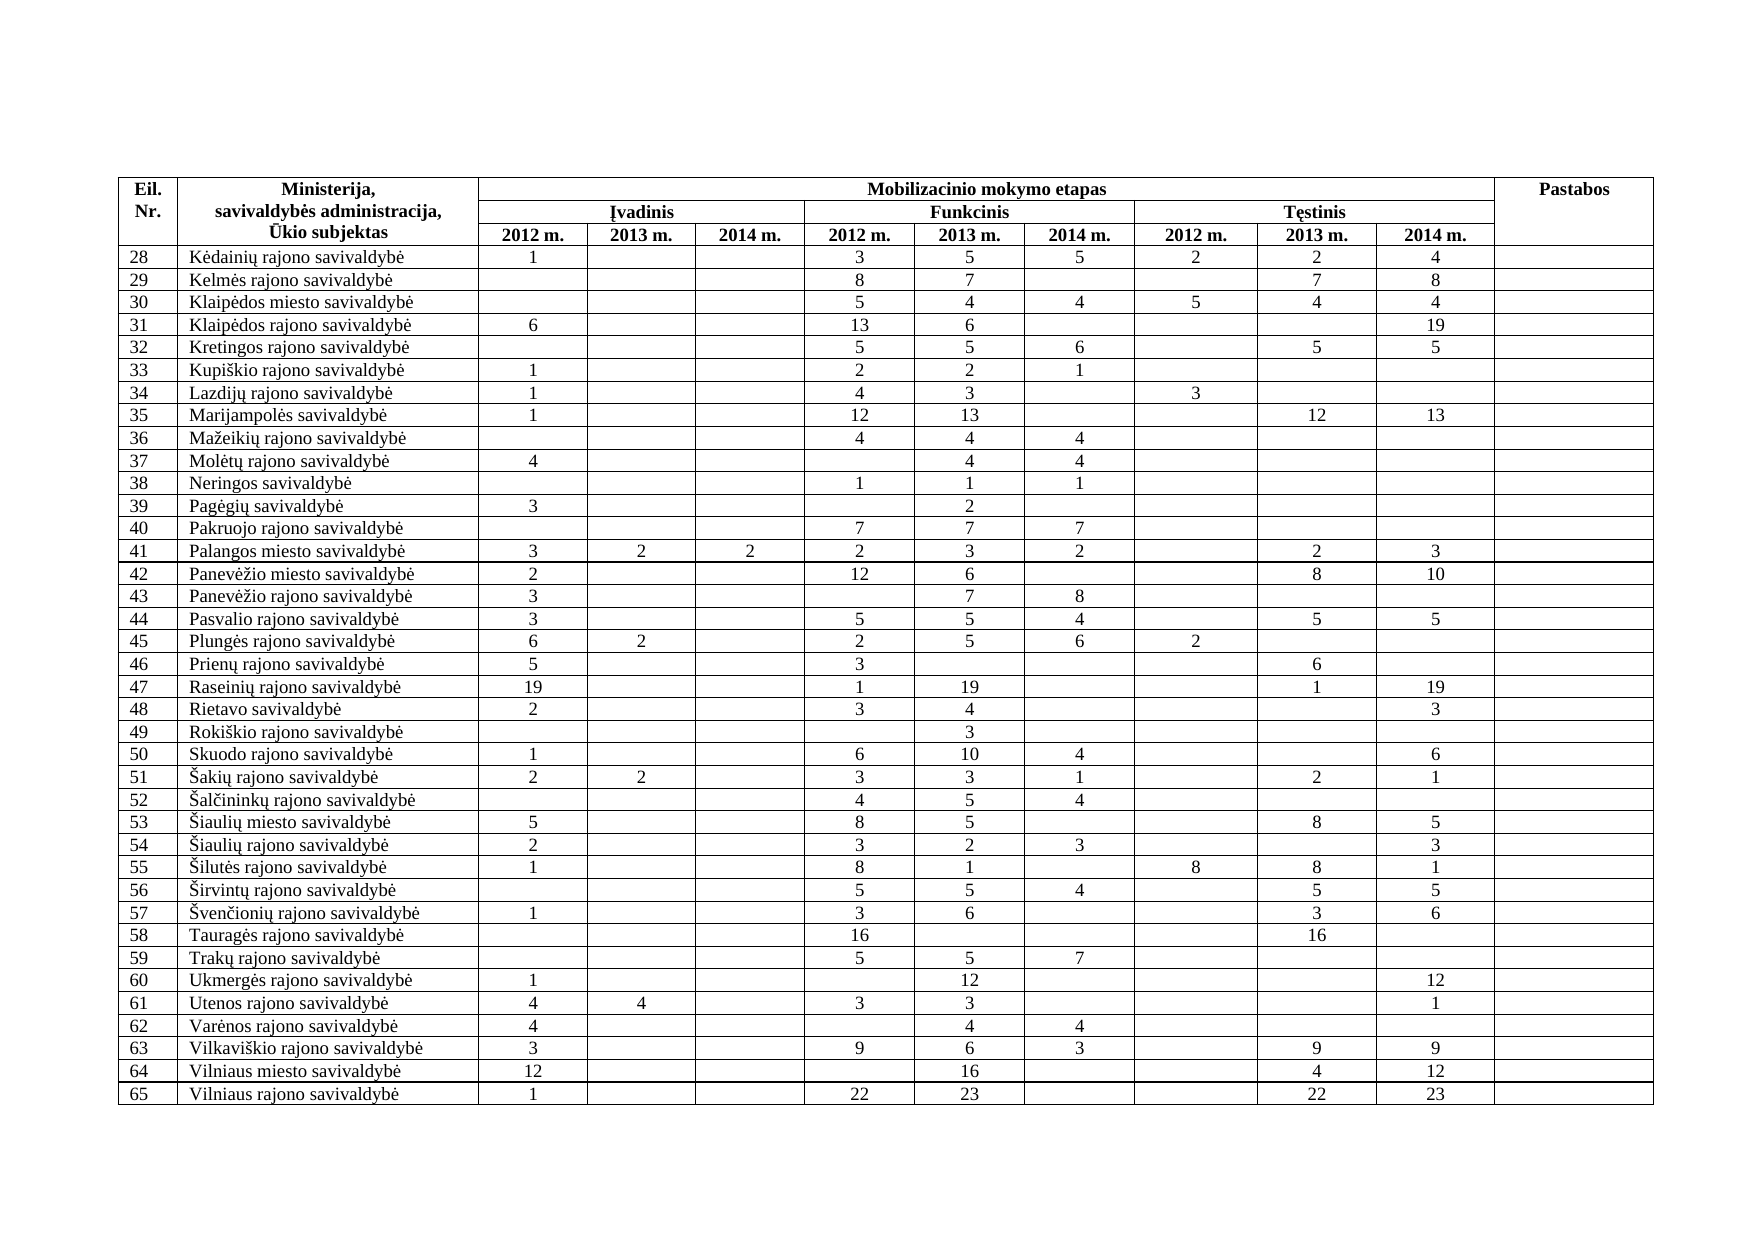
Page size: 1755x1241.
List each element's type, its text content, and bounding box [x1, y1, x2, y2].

table_cell [588, 924, 695, 946]
table_cell [1258, 359, 1376, 381]
table_cell 13 [1377, 404, 1494, 426]
table_cell [588, 472, 695, 494]
table_cell [1135, 336, 1257, 358]
table_cell 4 [1377, 291, 1494, 313]
table_cell [1025, 1083, 1134, 1104]
table_cell Šilutės rajono savivaldybė [178, 856, 478, 878]
table_cell Šiaulių rajono savivaldybė [178, 834, 478, 855]
table_cell [1025, 969, 1134, 991]
table_cell Tęstinis [1135, 201, 1494, 222]
table_cell 1 [1377, 766, 1494, 787]
table_cell Pakruojo rajono savivaldybė [178, 517, 478, 539]
table_cell 1 [479, 856, 587, 878]
table_cell [1495, 1083, 1653, 1104]
table_cell 56 [119, 879, 177, 901]
table_cell Šakių rajono savivaldybė [178, 766, 478, 787]
table_cell [1495, 540, 1653, 561]
table_cell [479, 947, 587, 968]
table_cell 5 [915, 630, 1024, 652]
table_cell 5 [915, 608, 1024, 629]
table_cell 47 [119, 676, 177, 697]
table_cell 4 [1025, 608, 1134, 629]
table_cell [1495, 427, 1653, 448]
table_cell [479, 721, 587, 742]
table_cell 63 [119, 1037, 177, 1059]
table_cell [696, 269, 804, 290]
table_cell [1135, 721, 1257, 742]
table_cell 19 [1377, 676, 1494, 697]
table_cell 1 [479, 1083, 587, 1104]
table_cell [1135, 676, 1257, 697]
table_cell [588, 969, 695, 991]
table_cell 49 [119, 721, 177, 742]
table_cell 3 [479, 495, 587, 516]
table_cell [1025, 653, 1134, 674]
table_cell 1 [479, 382, 587, 403]
table_cell [1135, 1015, 1257, 1036]
table_cell [1135, 766, 1257, 787]
table_cell 8 [805, 811, 914, 833]
table_cell 2 [696, 540, 804, 561]
table_cell [479, 336, 587, 358]
table_cell [1025, 314, 1134, 335]
table_cell 4 [1258, 1060, 1376, 1081]
table_cell [1135, 879, 1257, 901]
table_cell 65 [119, 1083, 177, 1104]
table_cell [588, 450, 695, 471]
table_cell 3 [915, 766, 1024, 787]
table_cell Mažeikių rajono savivaldybė [178, 427, 478, 448]
table_cell 1 [805, 472, 914, 494]
table_cell 16 [915, 1060, 1024, 1081]
table_cell [1495, 856, 1653, 878]
table_cell [915, 653, 1024, 674]
table_cell [479, 427, 587, 448]
table_cell [1495, 450, 1653, 471]
table_cell [588, 608, 695, 629]
table_cell Rokiškio rajono savivaldybė [178, 721, 478, 742]
table_cell [588, 789, 695, 810]
table_cell [1025, 924, 1134, 946]
table_cell [1495, 336, 1653, 358]
table_cell Skuodo rajono savivaldybė [178, 743, 478, 765]
table_cell 4 [915, 450, 1024, 471]
table_cell [588, 743, 695, 765]
table_cell 6 [915, 1037, 1024, 1059]
table_cell [1025, 992, 1134, 1013]
table_cell 1 [805, 676, 914, 697]
table_cell 2 [479, 563, 587, 584]
table_cell 1 [479, 404, 587, 426]
table_cell [1495, 472, 1653, 494]
table_cell 5 [1258, 608, 1376, 629]
table_cell [1258, 630, 1376, 652]
table_cell [588, 382, 695, 403]
table_cell [1135, 1083, 1257, 1104]
table_cell Pasvalio rajono savivaldybė [178, 608, 478, 629]
table_header Mobilizacinio mokymo etapas [479, 178, 1494, 200]
table_cell [1135, 404, 1257, 426]
table_cell [696, 404, 804, 426]
table_cell Neringos savivaldybė [178, 472, 478, 494]
table_cell 1 [1258, 676, 1376, 697]
table_cell 12 [915, 969, 1024, 991]
table_cell 4 [805, 789, 914, 810]
table_cell 2012 m. [1135, 224, 1257, 245]
table_cell [696, 721, 804, 742]
table_cell [588, 563, 695, 584]
table_cell Klaipėdos miesto savivaldybė [178, 291, 478, 313]
table_cell 45 [119, 630, 177, 652]
table_cell [1377, 495, 1494, 516]
table_cell 8 [805, 269, 914, 290]
table_cell 31 [119, 314, 177, 335]
table_cell [1025, 495, 1134, 516]
table_cell Šalčininkų rajono savivaldybė [178, 789, 478, 810]
table_cell [1258, 789, 1376, 810]
table_cell [1495, 902, 1653, 923]
table_cell [1495, 517, 1653, 539]
table_cell 2 [805, 630, 914, 652]
table_cell 55 [119, 856, 177, 878]
table_cell [1135, 924, 1257, 946]
table_cell 3 [915, 992, 1024, 1013]
table_header Eil. Nr. [119, 178, 177, 245]
table_cell [1135, 359, 1257, 381]
table_cell [1495, 766, 1653, 787]
table_cell 42 [119, 563, 177, 584]
table_cell [1135, 427, 1257, 448]
table_cell 1 [479, 359, 587, 381]
table_cell [1495, 585, 1653, 607]
table_cell 4 [915, 698, 1024, 720]
table_cell [1135, 743, 1257, 765]
table_cell [1377, 653, 1494, 674]
table_cell [1495, 630, 1653, 652]
table_cell [1025, 721, 1134, 742]
table_cell Plungės rajono savivaldybė [178, 630, 478, 652]
table_cell [1025, 856, 1134, 878]
table_cell Vilniaus rajono savivaldybė [178, 1083, 478, 1104]
table_cell 4 [1025, 427, 1134, 448]
table_cell 34 [119, 382, 177, 403]
table_cell 8 [1135, 856, 1257, 878]
table_cell [1258, 992, 1376, 1013]
table_cell [1135, 811, 1257, 833]
table_cell [696, 314, 804, 335]
table_cell 33 [119, 359, 177, 381]
table_cell [1377, 472, 1494, 494]
table_cell [588, 291, 695, 313]
table_cell [805, 1015, 914, 1036]
table_cell [1258, 947, 1376, 968]
table_cell [696, 766, 804, 787]
table_cell [805, 1060, 914, 1081]
table_cell [805, 495, 914, 516]
table_cell 51 [119, 766, 177, 787]
table_cell [1495, 879, 1653, 901]
table_cell [1258, 721, 1376, 742]
table_cell [696, 608, 804, 629]
table_cell [1377, 382, 1494, 403]
table_cell 8 [1025, 585, 1134, 607]
table_cell [588, 856, 695, 878]
table_cell [696, 743, 804, 765]
table_cell [588, 495, 695, 516]
table_cell 37 [119, 450, 177, 471]
table_cell 2 [588, 766, 695, 787]
table_cell Įvadinis [479, 201, 804, 222]
table_cell [1377, 947, 1494, 968]
table_cell 1 [479, 743, 587, 765]
table_cell [696, 630, 804, 652]
table_cell [1025, 902, 1134, 923]
table_cell [1135, 1037, 1257, 1059]
table_cell [1495, 359, 1653, 381]
table_cell [1258, 585, 1376, 607]
table_cell 2 [1135, 630, 1257, 652]
table_cell [588, 721, 695, 742]
table_cell 3 [1025, 1037, 1134, 1059]
table_cell [696, 450, 804, 471]
table_cell [696, 676, 804, 697]
table_cell Šiaulių miesto savivaldybė [178, 811, 478, 833]
table_cell 2 [1135, 246, 1257, 268]
table_cell [1495, 608, 1653, 629]
table_cell 3 [1377, 540, 1494, 561]
table_cell 4 [1258, 291, 1376, 313]
table_cell 2 [805, 359, 914, 381]
table_cell 19 [479, 676, 587, 697]
table_cell 5 [479, 653, 587, 674]
table_cell 43 [119, 585, 177, 607]
table_cell 2014 m. [1025, 224, 1134, 245]
table_cell 36 [119, 427, 177, 448]
table_cell Kupiškio rajono savivaldybė [178, 359, 478, 381]
table_cell 3 [479, 608, 587, 629]
table_cell 6 [1377, 743, 1494, 765]
table_cell 58 [119, 924, 177, 946]
table_cell [696, 698, 804, 720]
table_cell 6 [805, 743, 914, 765]
table_cell [696, 653, 804, 674]
table_cell [696, 856, 804, 878]
table_cell [588, 404, 695, 426]
table_cell [588, 902, 695, 923]
table_cell 5 [915, 336, 1024, 358]
table_cell Širvintų rajono savivaldybė [178, 879, 478, 901]
table_cell 2 [479, 834, 587, 855]
table_cell [1025, 404, 1134, 426]
table_cell [1258, 382, 1376, 403]
table_cell [696, 1060, 804, 1081]
table_cell [1377, 427, 1494, 448]
table_cell 38 [119, 472, 177, 494]
table_cell 2 [915, 495, 1024, 516]
table_cell [1258, 495, 1376, 516]
table_cell [696, 1015, 804, 1036]
table_cell 5 [915, 879, 1024, 901]
table_cell 5 [1377, 608, 1494, 629]
table_cell 12 [1258, 404, 1376, 426]
table_cell 19 [915, 676, 1024, 697]
table_cell Varėnos rajono savivaldybė [178, 1015, 478, 1036]
table_cell Vilniaus miesto savivaldybė [178, 1060, 478, 1081]
table_cell 5 [479, 811, 587, 833]
table_cell [1135, 314, 1257, 335]
table_cell 3 [1377, 834, 1494, 855]
table_cell [588, 517, 695, 539]
table_cell 6 [915, 314, 1024, 335]
table_cell 5 [805, 879, 914, 901]
table_cell 5 [1025, 246, 1134, 268]
table_cell 30 [119, 291, 177, 313]
table_cell [1495, 291, 1653, 313]
table_cell 2013 m. [1258, 224, 1376, 245]
table_cell 3 [805, 992, 914, 1013]
table_cell 3 [915, 721, 1024, 742]
table_cell 16 [805, 924, 914, 946]
table_cell 60 [119, 969, 177, 991]
table_cell Funkcinis [805, 201, 1134, 222]
table_cell 2 [805, 540, 914, 561]
table_cell 61 [119, 992, 177, 1013]
table_cell Lazdijų rajono savivaldybė [178, 382, 478, 403]
table_cell Pagėgių savivaldybė [178, 495, 478, 516]
table_cell Kelmės rajono savivaldybė [178, 269, 478, 290]
table_cell [696, 924, 804, 946]
table_cell 3 [915, 382, 1024, 403]
table_cell 1 [1025, 766, 1134, 787]
table_cell Prienų rajono savivaldybė [178, 653, 478, 674]
table_cell [1377, 359, 1494, 381]
table_cell 16 [1258, 924, 1376, 946]
table_cell [1258, 450, 1376, 471]
table_cell 48 [119, 698, 177, 720]
table_cell 9 [805, 1037, 914, 1059]
table_cell Panevėžio miesto savivaldybė [178, 563, 478, 584]
table_cell [588, 834, 695, 855]
table_cell 4 [805, 427, 914, 448]
table_cell [1495, 992, 1653, 1013]
table_cell [696, 495, 804, 516]
table_cell [696, 291, 804, 313]
table_cell [588, 359, 695, 381]
table_cell 1 [479, 246, 587, 268]
table_cell 2 [1025, 540, 1134, 561]
table_cell 10 [915, 743, 1024, 765]
table_cell [479, 517, 587, 539]
table_cell 3 [1258, 902, 1376, 923]
table_cell [696, 336, 804, 358]
table_cell [1495, 947, 1653, 968]
table_cell 2 [588, 630, 695, 652]
table_cell 4 [1025, 743, 1134, 765]
table_cell [1495, 969, 1653, 991]
table_cell 46 [119, 653, 177, 674]
table_cell [1495, 743, 1653, 765]
table_cell 1 [479, 969, 587, 991]
table_cell 2014 m. [1377, 224, 1494, 245]
table_cell 3 [805, 834, 914, 855]
table_cell [588, 269, 695, 290]
table_cell 5 [805, 336, 914, 358]
table_cell 2 [479, 766, 587, 787]
table_cell [1495, 495, 1653, 516]
table_cell 5 [915, 246, 1024, 268]
table_cell [1495, 721, 1653, 742]
table_cell [805, 585, 914, 607]
table_cell [1495, 246, 1653, 268]
table_cell 2013 m. [915, 224, 1024, 245]
table_cell 6 [1025, 630, 1134, 652]
table_cell [1135, 969, 1257, 991]
table_cell 5 [1135, 291, 1257, 313]
table_cell [1135, 540, 1257, 561]
table_cell Kretingos rajono savivaldybė [178, 336, 478, 358]
table_cell 40 [119, 517, 177, 539]
table_cell [696, 517, 804, 539]
table_cell 2012 m. [479, 224, 587, 245]
table_cell Švenčionių rajono savivaldybė [178, 902, 478, 923]
table_cell 3 [805, 698, 914, 720]
table_cell [805, 450, 914, 471]
table_cell [479, 879, 587, 901]
table_cell 7 [915, 269, 1024, 290]
table_cell 5 [915, 947, 1024, 968]
table_cell Klaipėdos rajono savivaldybė [178, 314, 478, 335]
table_cell [1025, 269, 1134, 290]
table_cell [1377, 924, 1494, 946]
table_cell 3 [805, 653, 914, 674]
table_cell [696, 902, 804, 923]
table_cell 59 [119, 947, 177, 968]
table_cell [805, 721, 914, 742]
table_cell 3 [479, 585, 587, 607]
table_cell [1377, 789, 1494, 810]
table_cell 12 [805, 404, 914, 426]
table_header Pastabos [1495, 178, 1653, 245]
table_cell [588, 698, 695, 720]
table_cell 29 [119, 269, 177, 290]
table_cell [588, 811, 695, 833]
table_cell [1025, 698, 1134, 720]
table_cell 5 [1377, 811, 1494, 833]
table_cell 52 [119, 789, 177, 810]
table_cell 5 [1258, 879, 1376, 901]
table_cell [1495, 269, 1653, 290]
table_cell 2 [915, 834, 1024, 855]
table_cell [1377, 721, 1494, 742]
table_cell [1025, 382, 1134, 403]
table_cell Ukmergės rajono savivaldybė [178, 969, 478, 991]
table_cell [696, 472, 804, 494]
table_cell 3 [805, 902, 914, 923]
table_cell [1025, 563, 1134, 584]
table_cell 22 [805, 1083, 914, 1104]
table_cell 12 [1377, 969, 1494, 991]
table_cell 2 [479, 698, 587, 720]
table_cell [588, 314, 695, 335]
table_cell [1135, 269, 1257, 290]
table_cell 4 [1377, 246, 1494, 268]
table_cell 5 [805, 608, 914, 629]
table_cell 6 [915, 563, 1024, 584]
table_cell [696, 1083, 804, 1104]
table_header Ministerija, savivaldybės administracija, Ūkio subjektas [178, 178, 478, 245]
table_cell [1258, 969, 1376, 991]
table_cell 13 [805, 314, 914, 335]
table_cell [1495, 314, 1653, 335]
table_cell [588, 676, 695, 697]
table_cell [1377, 517, 1494, 539]
table_cell 6 [479, 314, 587, 335]
table_cell 8 [805, 856, 914, 878]
table_cell [588, 1083, 695, 1104]
table_cell [479, 472, 587, 494]
table_cell 6 [479, 630, 587, 652]
table_cell 4 [1025, 789, 1134, 810]
table_cell [1135, 902, 1257, 923]
table_cell [696, 585, 804, 607]
table_cell [1495, 811, 1653, 833]
table_cell 4 [915, 427, 1024, 448]
table_cell 1 [915, 472, 1024, 494]
table_cell 2 [588, 540, 695, 561]
table_cell [588, 246, 695, 268]
table_cell [1135, 789, 1257, 810]
table_cell [696, 834, 804, 855]
table_cell 2 [1258, 540, 1376, 561]
table_cell 6 [1377, 902, 1494, 923]
table_cell 2014 m. [696, 224, 804, 245]
table_cell [1495, 676, 1653, 697]
table_cell 54 [119, 834, 177, 855]
table_cell 8 [1258, 811, 1376, 833]
table_cell 5 [1377, 879, 1494, 901]
table_cell [1495, 404, 1653, 426]
table_cell 5 [915, 789, 1024, 810]
table_cell [1495, 924, 1653, 946]
table_cell 12 [1377, 1060, 1494, 1081]
table_cell 7 [915, 585, 1024, 607]
table_cell [1258, 314, 1376, 335]
table_cell [1495, 698, 1653, 720]
table_cell [1135, 495, 1257, 516]
table_cell [696, 947, 804, 968]
table_cell 12 [805, 563, 914, 584]
table_cell [588, 947, 695, 968]
table_cell [1495, 563, 1653, 584]
table_cell 8 [1377, 269, 1494, 290]
table_cell [1495, 653, 1653, 674]
table_cell Panevėžio rajono savivaldybė [178, 585, 478, 607]
table_cell 10 [1377, 563, 1494, 584]
table_cell Rietavo savivaldybė [178, 698, 478, 720]
table_cell 5 [805, 291, 914, 313]
table_cell [805, 969, 914, 991]
table_cell [1135, 517, 1257, 539]
table_cell [1495, 1060, 1653, 1081]
table_cell 7 [915, 517, 1024, 539]
table_cell 12 [479, 1060, 587, 1081]
table_cell 4 [915, 1015, 1024, 1036]
table_cell [1135, 947, 1257, 968]
table_cell 3 [1135, 382, 1257, 403]
table_cell [696, 382, 804, 403]
table_cell [696, 992, 804, 1013]
table_cell 5 [1377, 336, 1494, 358]
table_cell 1 [915, 856, 1024, 878]
table_cell 4 [915, 291, 1024, 313]
table_cell [1135, 450, 1257, 471]
table_cell [696, 359, 804, 381]
table_cell 39 [119, 495, 177, 516]
table_cell [1025, 1060, 1134, 1081]
table_cell 23 [915, 1083, 1024, 1104]
table_cell [1495, 1037, 1653, 1059]
table_cell 3 [479, 1037, 587, 1059]
table_cell 2012 m. [805, 224, 914, 245]
table_cell 4 [588, 992, 695, 1013]
table_cell 9 [1258, 1037, 1376, 1059]
table_cell 41 [119, 540, 177, 561]
table_cell [696, 811, 804, 833]
table_cell 5 [805, 947, 914, 968]
table_cell [1025, 811, 1134, 833]
table_cell [1377, 1015, 1494, 1036]
table_cell 4 [805, 382, 914, 403]
table_cell [588, 585, 695, 607]
table_cell [479, 269, 587, 290]
table_cell [1025, 676, 1134, 697]
table_cell Palangos miesto savivaldybė [178, 540, 478, 561]
table_cell 6 [1258, 653, 1376, 674]
table_cell [915, 924, 1024, 946]
table_cell 4 [479, 1015, 587, 1036]
table_cell [1258, 517, 1376, 539]
table_cell [588, 1015, 695, 1036]
table_cell 1 [1377, 992, 1494, 1013]
table_cell 3 [805, 766, 914, 787]
table_cell 2 [1258, 766, 1376, 787]
table_cell [1377, 630, 1494, 652]
table_cell Trakų rajono savivaldybė [178, 947, 478, 968]
table_cell 8 [1258, 856, 1376, 878]
table_cell 4 [479, 992, 587, 1013]
table_cell 62 [119, 1015, 177, 1036]
table_cell Raseinių rajono savivaldybė [178, 676, 478, 697]
table_cell 3 [1377, 698, 1494, 720]
table_cell 19 [1377, 314, 1494, 335]
table_cell 6 [915, 902, 1024, 923]
table_cell [1135, 1060, 1257, 1081]
table_cell [1135, 608, 1257, 629]
table_cell [696, 427, 804, 448]
table_cell [696, 879, 804, 901]
table_cell [1495, 789, 1653, 810]
table_cell Marijampolės savivaldybė [178, 404, 478, 426]
table_cell [1135, 698, 1257, 720]
table_cell 3 [805, 246, 914, 268]
table_cell [479, 924, 587, 946]
table_cell 7 [1025, 947, 1134, 968]
table_cell 13 [915, 404, 1024, 426]
table_cell Tauragės rajono savivaldybė [178, 924, 478, 946]
table_cell 5 [1258, 336, 1376, 358]
table_cell [1135, 834, 1257, 855]
table_cell [1258, 743, 1376, 765]
table_cell 64 [119, 1060, 177, 1081]
table_cell [1258, 698, 1376, 720]
table_cell 32 [119, 336, 177, 358]
table_cell 2013 m. [588, 224, 695, 245]
table_cell [479, 291, 587, 313]
table_cell 1 [1377, 856, 1494, 878]
table_cell [588, 336, 695, 358]
table_cell [588, 879, 695, 901]
table_cell 50 [119, 743, 177, 765]
table_cell 1 [1025, 472, 1134, 494]
table_cell 4 [1025, 1015, 1134, 1036]
table_cell 28 [119, 246, 177, 268]
table_cell 6 [1025, 336, 1134, 358]
table_cell 57 [119, 902, 177, 923]
table_cell [696, 246, 804, 268]
table_cell [588, 653, 695, 674]
table_cell [1495, 382, 1653, 403]
table_cell 7 [1258, 269, 1376, 290]
table_cell [696, 789, 804, 810]
table_cell 7 [805, 517, 914, 539]
table_cell [1258, 834, 1376, 855]
table_cell 5 [915, 811, 1024, 833]
table_cell 1 [479, 902, 587, 923]
table_cell 4 [1025, 291, 1134, 313]
table_cell Molėtų rajono savivaldybė [178, 450, 478, 471]
table_cell [1135, 563, 1257, 584]
table_cell 4 [479, 450, 587, 471]
table_cell Kėdainių rajono savivaldybė [178, 246, 478, 268]
table_cell [1495, 834, 1653, 855]
table_cell [588, 1037, 695, 1059]
table_cell 2 [1258, 246, 1376, 268]
table_cell 8 [1258, 563, 1376, 584]
table_cell [1135, 472, 1257, 494]
table_cell Vilkaviškio rajono savivaldybė [178, 1037, 478, 1059]
table_cell 4 [1025, 879, 1134, 901]
table_cell [1258, 427, 1376, 448]
table_cell [1377, 450, 1494, 471]
table_cell [696, 969, 804, 991]
table_cell [1135, 653, 1257, 674]
table_cell 35 [119, 404, 177, 426]
table_cell [1495, 1015, 1653, 1036]
table_cell [588, 1060, 695, 1081]
table_cell 9 [1377, 1037, 1494, 1059]
table_cell [1258, 1015, 1376, 1036]
table_cell 44 [119, 608, 177, 629]
table_cell 2 [915, 359, 1024, 381]
table_cell [1258, 472, 1376, 494]
table_cell [696, 1037, 804, 1059]
table_cell 53 [119, 811, 177, 833]
table_cell [1135, 992, 1257, 1013]
table_cell 3 [479, 540, 587, 561]
table_cell [696, 563, 804, 584]
table_cell [1135, 585, 1257, 607]
table_cell [479, 789, 587, 810]
table_cell 7 [1025, 517, 1134, 539]
table_cell [588, 427, 695, 448]
table_cell Utenos rajono savivaldybė [178, 992, 478, 1013]
table_cell 4 [1025, 450, 1134, 471]
table_cell 23 [1377, 1083, 1494, 1104]
table_cell [1377, 585, 1494, 607]
table_cell 1 [1025, 359, 1134, 381]
table_cell 22 [1258, 1083, 1376, 1104]
table_cell 3 [915, 540, 1024, 561]
table_cell 3 [1025, 834, 1134, 855]
